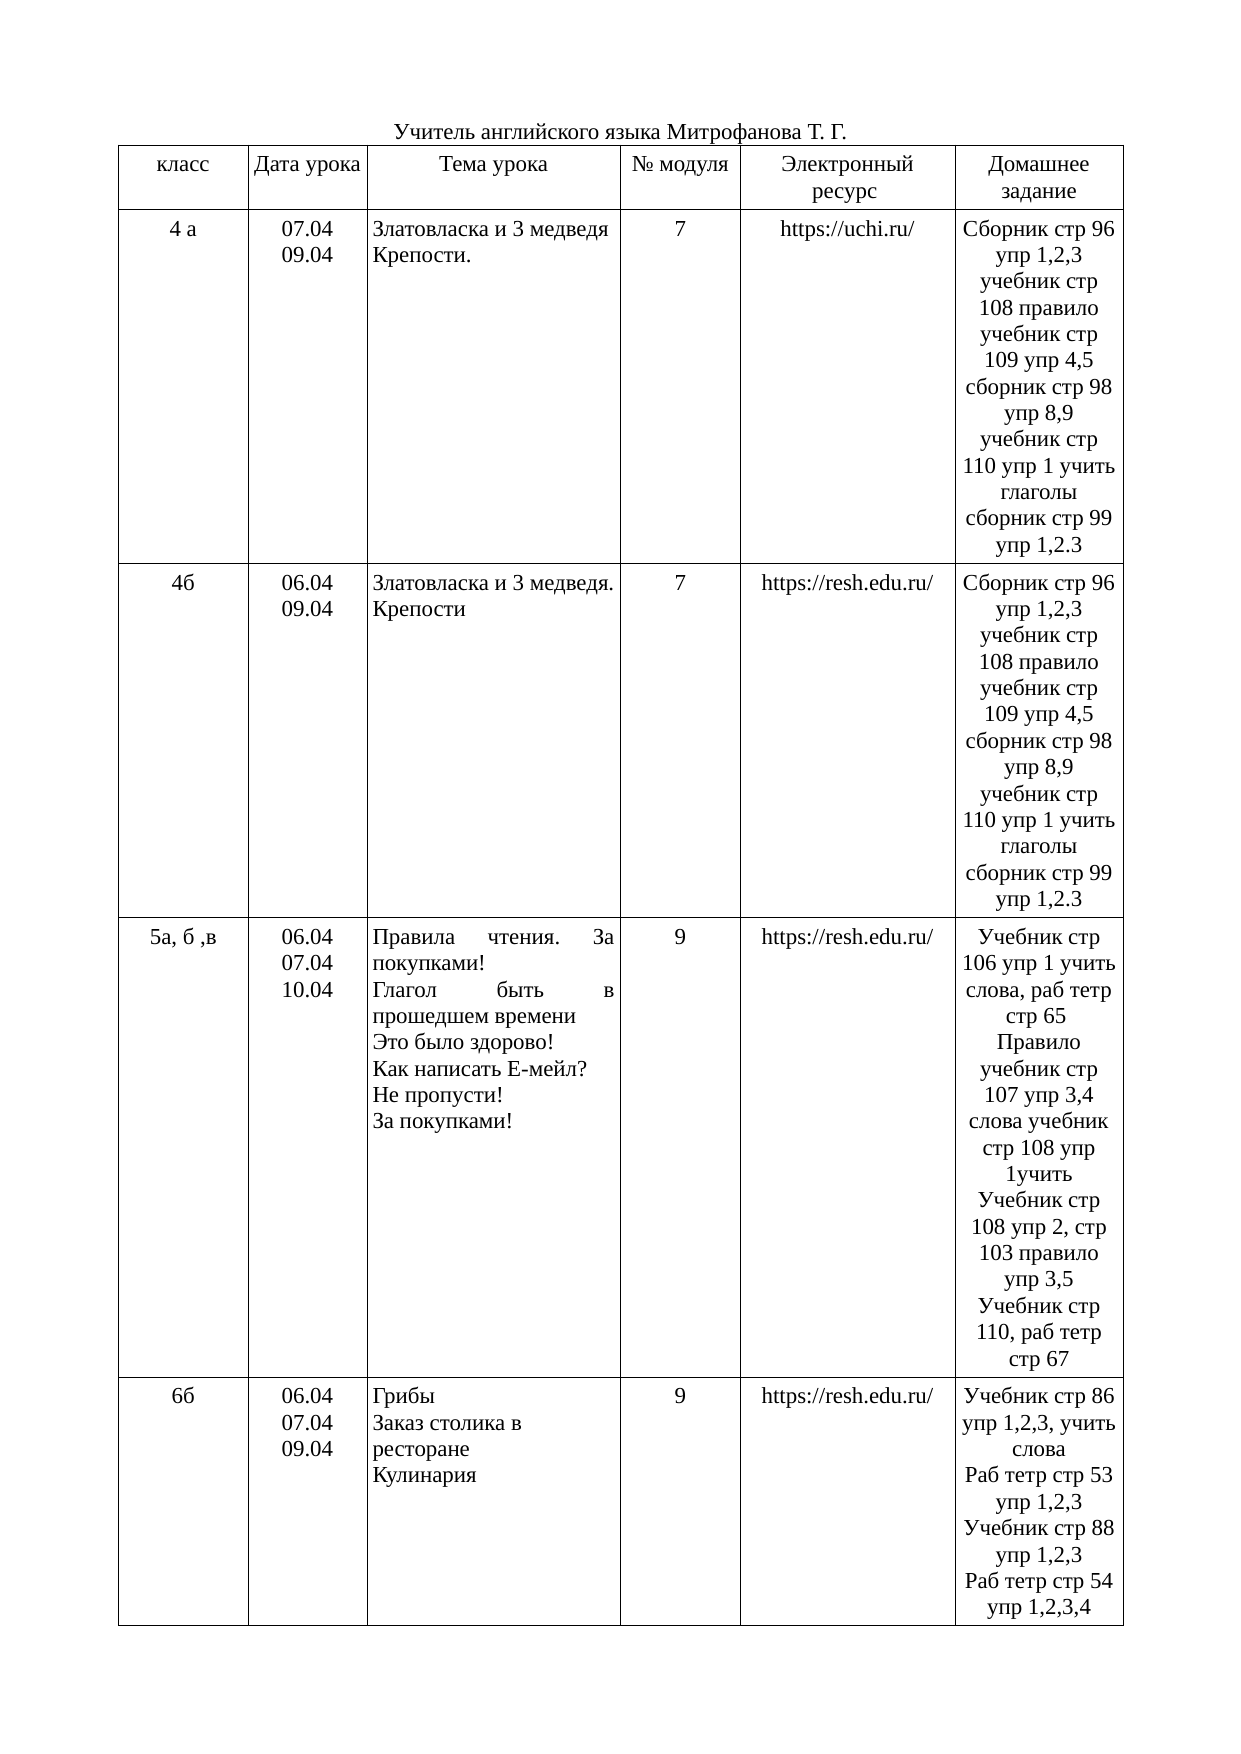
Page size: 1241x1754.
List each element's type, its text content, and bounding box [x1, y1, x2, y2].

table_header Дата урока [249, 146, 367, 209]
table_cell 7 [621, 564, 740, 917]
table_cell Учебник стр 86 упр 1,2,3, учить слова Раб тетр стр 53 упр 1,2,3 Учебник стр 88 упр 1,2,3 Раб тетр стр 54 упр 1,2,3,4 [956, 1378, 1123, 1625]
table_cell 06.04 09.04 [249, 564, 367, 917]
table_cell 7 [621, 210, 740, 563]
table_header класс [119, 146, 248, 209]
table_cell 06.04 07.04 09.04 [249, 1378, 367, 1625]
table_cell 06.04 07.04 10.04 [249, 918, 367, 1377]
table_cell Златовласка и 3 медведя Крепости. [368, 210, 620, 563]
table_header Домашнее задание [956, 146, 1123, 209]
table_cell Сборник стр 96 упр 1,2,3 учебник стр 108 правило учебник стр 109 упр 4,5 сборник стр 98 упр 8,9 учебник стр 110 упр 1 учить глаголы сборник стр 99 упр 1,2.3 [956, 564, 1123, 917]
table_cell Сборник стр 96 упр 1,2,3 учебник стр 108 правило учебник стр 109 упр 4,5 сборник стр 98 упр 8,9 учебник стр 110 упр 1 учить глаголы сборник стр 99 упр 1,2.3 [956, 210, 1123, 563]
table_cell 5а, б ,в [119, 918, 248, 1377]
table_cell Учебник стр 106 упр 1 учить слова, раб тетр стр 65 Правило учебник стр 107 упр 3,4 слова учебник стр 108 упр 1учить Учебник стр 108 упр 2, стр 103 правило упр 3,5 Учебник стр 110, раб тетр стр 67 [956, 918, 1123, 1377]
table_cell 4 а [119, 210, 248, 563]
table_cell 9 [621, 1378, 740, 1625]
table_cell Правила чтения. За покупками! Глагол быть в прошедшем времени Это было здорово! Как написать Е-мейл? Не пропусти! За покупками! [368, 918, 620, 1377]
table_cell https://uchi.ru/ [741, 210, 955, 563]
table_cell 4б [119, 564, 248, 917]
table_header Электронный ресурс [741, 146, 955, 209]
table_cell 6б [119, 1378, 248, 1625]
table_cell Златовласка и 3 медведя. Крепости [368, 564, 620, 917]
table_cell https://resh.edu.ru/ [741, 918, 955, 1377]
table_cell https://resh.edu.ru/ [741, 1378, 955, 1625]
table_header № модуля [621, 146, 740, 209]
table_cell Грибы Заказ столика в ресторане Кулинария [368, 1378, 620, 1625]
table_cell https://resh.edu.ru/ [741, 564, 955, 917]
table_header Тема урока [368, 146, 620, 209]
table_cell 9 [621, 918, 740, 1377]
table_cell 07.04 09.04 [249, 210, 367, 563]
text Учитель английского языка Митрофанова Т. Г. [118, 118, 1122, 144]
